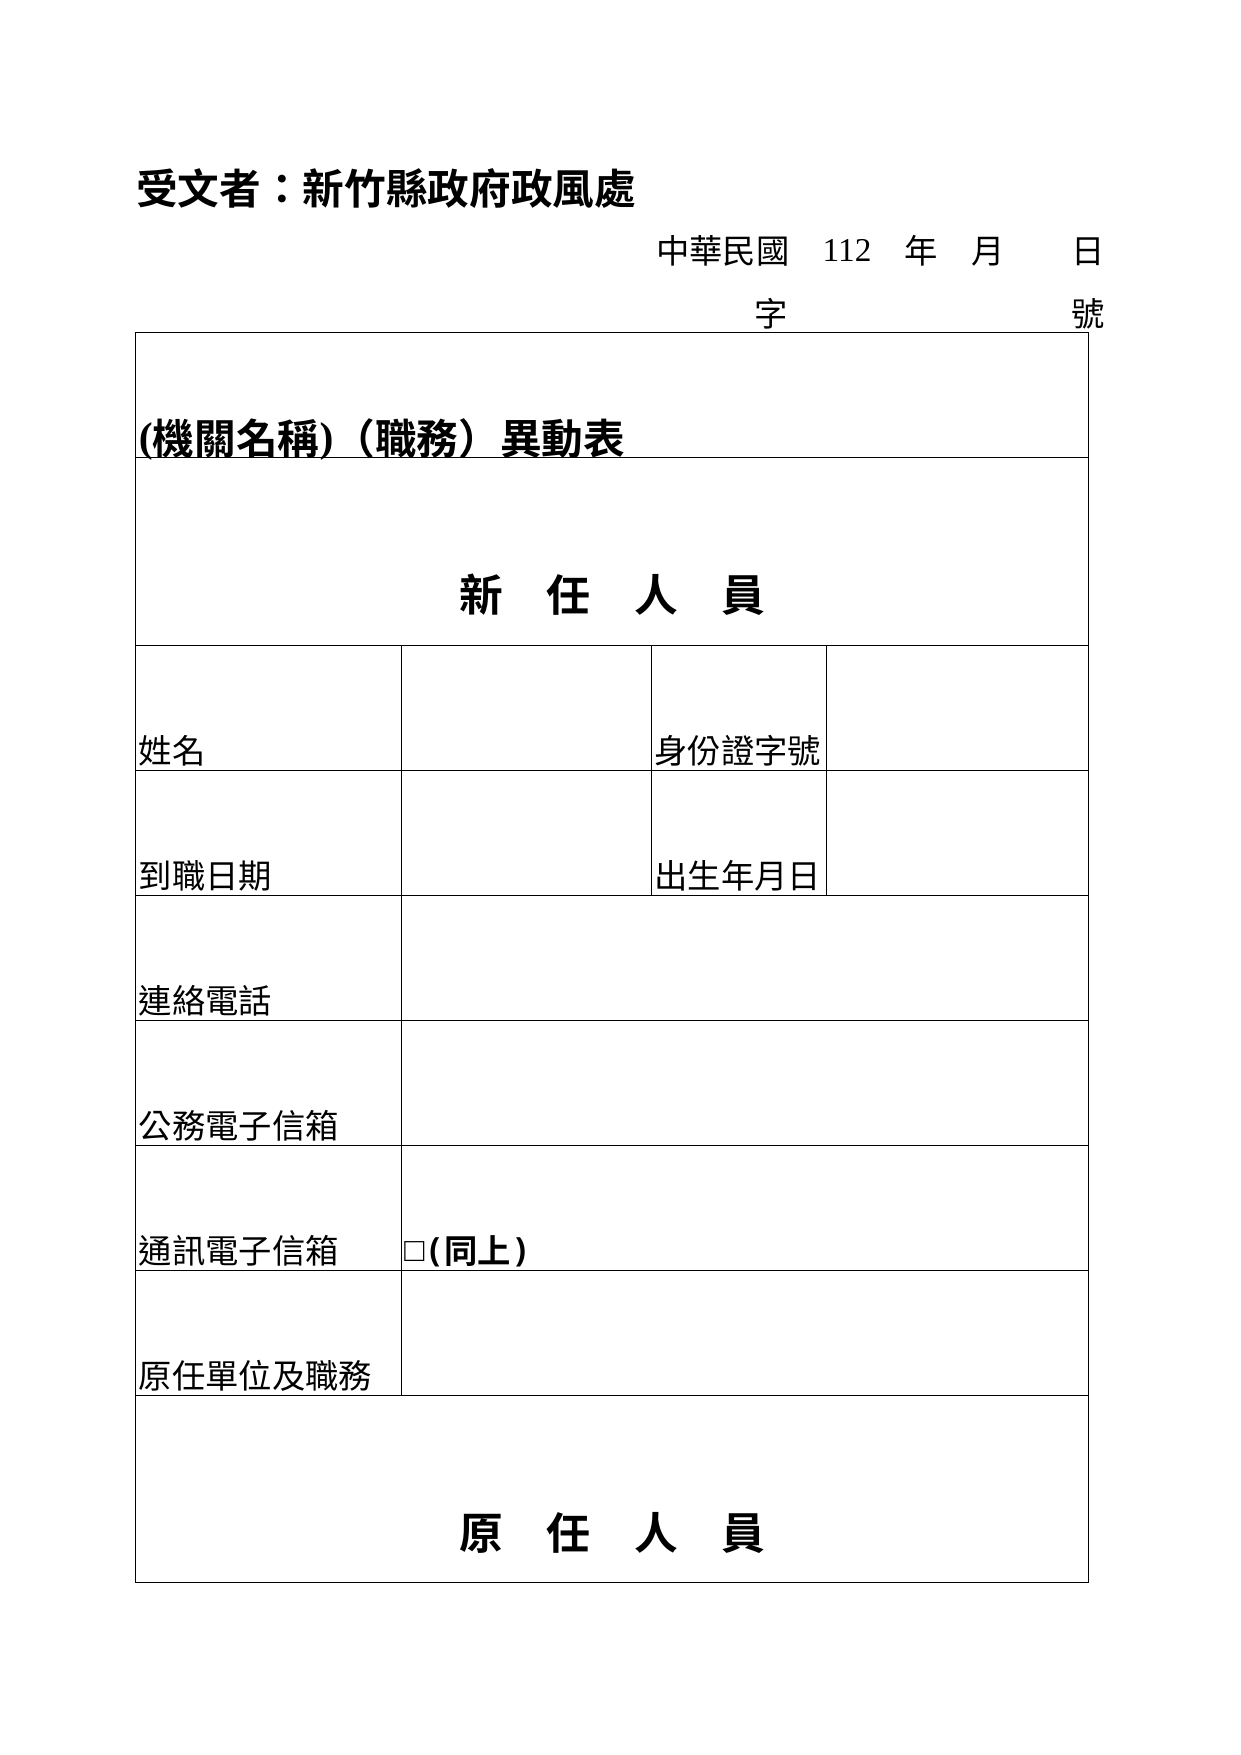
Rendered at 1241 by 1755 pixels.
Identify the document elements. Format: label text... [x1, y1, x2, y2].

table_cell □(同上) [402, 1146, 1088, 1270]
table_cell 出生年月日 [652, 771, 826, 895]
text 字 號 [136, 270, 1104, 332]
table_cell [402, 896, 1088, 1020]
table_cell [402, 771, 651, 895]
table_cell 通訊電子信箱 [136, 1146, 401, 1270]
table_header (機關名稱)（職務）異動表 [136, 333, 1088, 457]
text 受文者：新竹縣政府政風處 [136, 145, 1104, 207]
table_cell 身份證字號 [652, 646, 826, 770]
table_cell 新 任 人 員 [136, 458, 1088, 645]
table_cell [402, 1271, 1088, 1395]
table_cell 原任單位及職務 [136, 1271, 401, 1395]
table_cell 公務電子信箱 [136, 1021, 401, 1145]
text 中華民國 112 年 月 日 [136, 207, 1104, 270]
table_cell 原 任 人 員 [136, 1396, 1088, 1582]
table_cell [827, 771, 1088, 895]
table_cell 到職日期 [136, 771, 401, 895]
table_cell [402, 1021, 1088, 1145]
table_cell [402, 646, 651, 770]
table_cell 姓名 [136, 646, 401, 770]
table_cell [827, 646, 1088, 770]
table_cell 連絡電話 [136, 896, 401, 1020]
